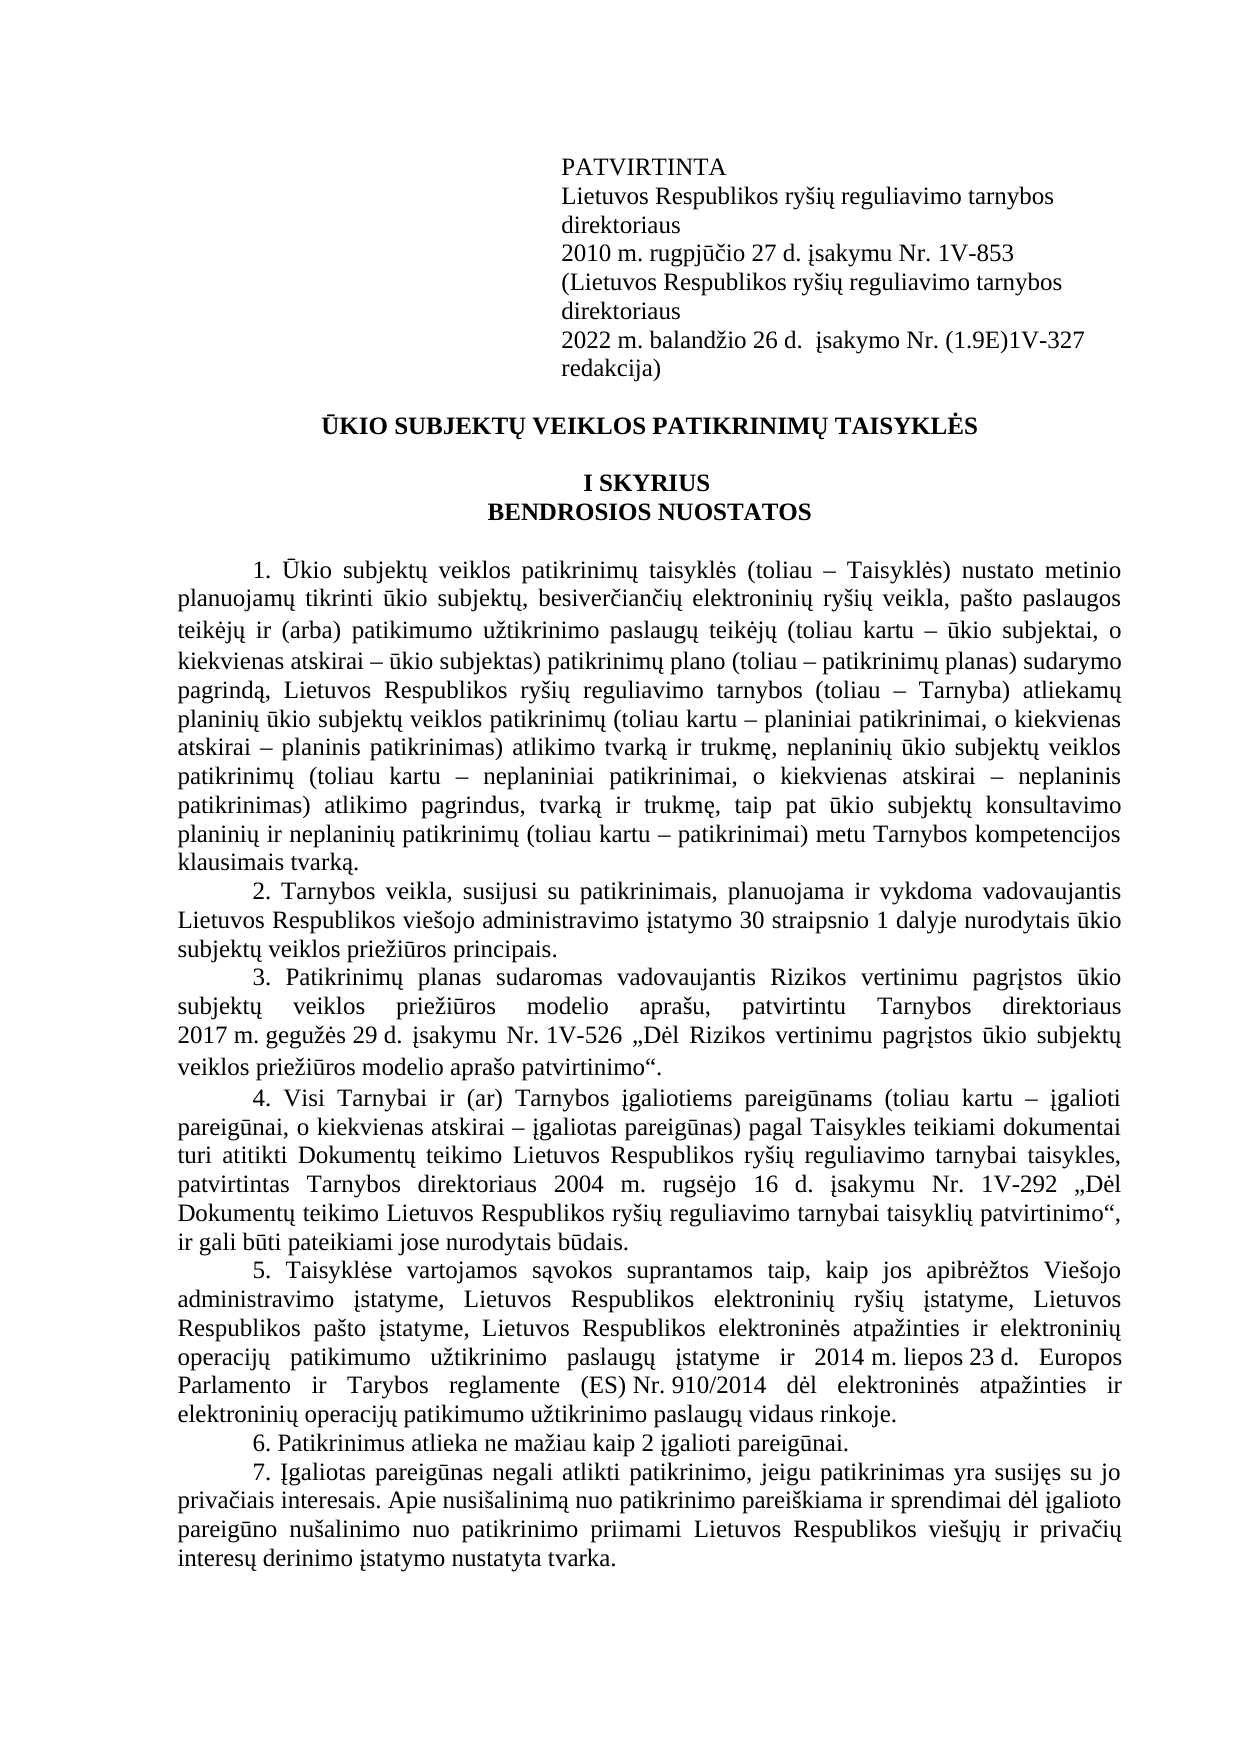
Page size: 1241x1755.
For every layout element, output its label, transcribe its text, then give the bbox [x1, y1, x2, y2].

text I SKYRIUS [177, 468, 1122, 497]
text 2010 m. rugpjūčio 27 d. įsakymu Nr. 1V-853 [561, 238, 1122, 267]
text 2. Tarnybos veikla, susijusi su patikrinimais, planuojama ir vykdoma vadovaujantis Lietuvos Respublikos viešojo administravimo įstatymo 30 straipsnio 1 dalyje nurodytais ūkio subjektų veiklos priežiūros principais. [177, 876, 1122, 962]
text 4. Visi Tarnybai ir (ar) Tarnybos įgaliotiems pareigūnams (toliau kartu – įgalioti pareigūnai, o kiekvienas atskirai – įgaliotas pareigūnas) pagal Taisykles teikiami dokumentai turi atitikti Dokumentų teikimo Lietuvos Respublikos ryšių reguliavimo tarnybai taisykles, patvirtintas Tarnybos direktoriaus 2004 m. rugsėjo 16 d. įsakymu Nr. 1V-292 „Dėl Dokumentų teikimo Lietuvos Respublikos ryšių reguliavimo tarnybai taisyklių patvirtinimo“, ir gali būti pateikiami jose nurodytais būdais. [177, 1083, 1122, 1255]
text 3. Patikrinimų planas sudaromas vadovaujantis Rizikos vertinimu pagrįstos ūkio subjektų veiklos priežiūros modelio aprašu, patvirtintu Tarnybos direktoriaus 2017 m. gegužės 29 d. įsakymu Nr. 1V-526 „Dėl Rizikos vertinimu pagrįstos ūkio subjektų veiklos priežiūros modelio aprašo patvirtinimo“. [177, 962, 1122, 1083]
text Lietuvos Respublikos ryšių reguliavimo tarnybos direktoriaus [561, 181, 1122, 238]
text redakcija) [561, 353, 1122, 382]
text (Lietuvos Respublikos ryšių reguliavimo tarnybos direktoriaus [561, 267, 1122, 325]
text PATVIRTINTA [561, 152, 1116, 181]
text 7. Įgaliotas pareigūnas negali atlikti patikrinimo, jeigu patikrinimas yra susijęs su jo privačiais interesais. Apie nusišalinimą nuo patikrinimo pareiškiama ir sprendimai dėl įgalioto pareigūno nušalinimo nuo patikrinimo priimami Lietuvos Respublikos viešųjų ir privačių interesų derinimo įstatymo nustatyta tvarka. [177, 1457, 1122, 1572]
text 1. Ūkio subjektų veiklos patikrinimų taisyklės (toliau – Taisyklės) nustato metinio planuojamų tikrinti ūkio subjektų, besiverčiančių elektroninių ryšių veikla, pašto paslaugos teikėjų ir (arba) patikimumo užtikrinimo paslaugų teikėjų (toliau kartu – ūkio subjektai, o kiekvienas atskirai – ūkio subjektas) patikrinimų plano (toliau – patikrinimų planas) sudarymo pagrindą, Lietuvos Respublikos ryšių reguliavimo tarnybos (toliau – Tarnyba) atliekamų planinių ūkio subjektų veiklos patikrinimų (toliau kartu – planiniai patikrinimai, o kiekvienas atskirai – planinis patikrinimas) atlikimo tvarką ir trukmę, neplaninių ūkio subjektų veiklos patikrinimų (toliau kartu – neplaniniai patikrinimai, o kiekvienas atskirai – neplaninis patikrinimas) atlikimo pagrindus, tvarką ir trukmę, taip pat ūkio subjektų konsultavimo planinių ir neplaninių patikrinimų (toliau kartu – patikrinimai) metu Tarnybos kompetencijos klausimais tvarką. [177, 555, 1122, 876]
text ŪKIO SUBJEKTŲ VEIKLOS PATIKRINIMŲ TAISYKLĖS [177, 411, 1122, 440]
text 6. Patikrinimus atlieka ne mažiau kaip 2 įgalioti pareigūnai. [177, 1428, 1122, 1457]
text 2022 m. balandžio 26 d. įsakymo Nr. (1.9E)1V-327 [561, 325, 1122, 353]
text 5. Taisyklėse vartojamos sąvokos suprantamos taip, kaip jos apibrėžtos Viešojo administravimo įstatyme, Lietuvos Respublikos elektroninių ryšių įstatyme, Lietuvos Respublikos pašto įstatyme, Lietuvos Respublikos elektroninės atpažinties ir elektroninių operacijų patikimumo užtikrinimo paslaugų įstatyme ir 2014 m. liepos 23 d. Europos Parlamento ir Tarybos reglamente (ES) Nr. 910/2014 dėl elektroninės atpažinties ir elektroninių operacijų patikimumo užtikrinimo paslaugų vidaus rinkoje. [177, 1255, 1122, 1428]
text BENDROSIOS NUOSTATOS [177, 497, 1122, 526]
